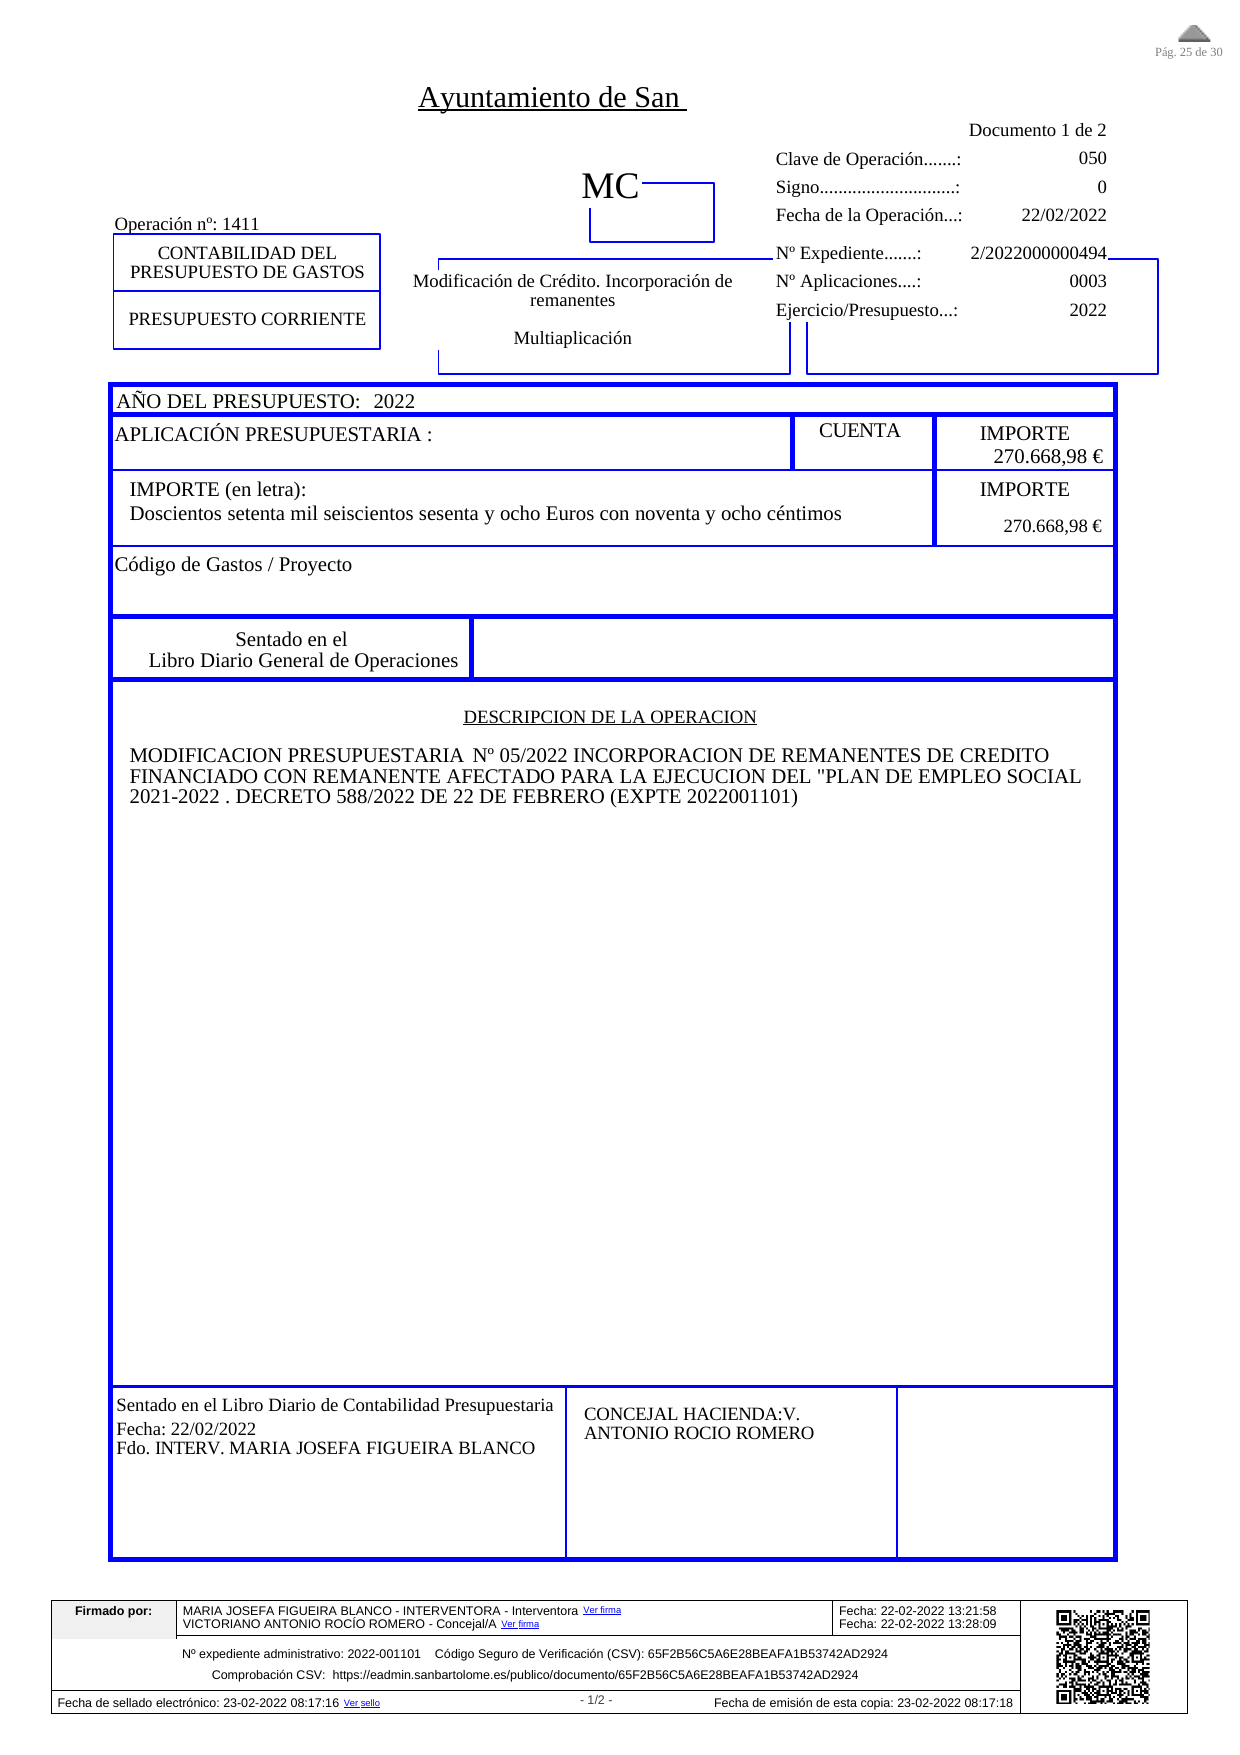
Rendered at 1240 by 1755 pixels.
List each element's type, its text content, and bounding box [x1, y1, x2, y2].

table_header [1021, 1601, 1187, 1713]
picture [1177, 25, 1211, 42]
table_cell [474, 619, 1113, 677]
table_cell CUENTA [795, 417, 932, 469]
table_cell IMPORTE (en letra): Doscientos setenta mil seiscientos sesenta y ocho Euros con noventa y ocho céntimos [113, 471, 932, 544]
table_header AÑO DEL PRESUPUESTO: 2022 [113, 387, 1113, 412]
table_header Firmado por: [52, 1601, 176, 1635]
table_cell Código de Gastos / Proyecto [113, 547, 1113, 614]
table_cell Fecha de sellado electrónico: 23-02-2022 08:17:16 Ver sello - 1/2 - Fecha de emisión de esta copia: 23-02-2022 08:17:18 [52, 1691, 1020, 1713]
table_header Fecha: 22-02-2022 13:21:58 Fecha: 22-02-2022 13:28:09 [833, 1601, 1020, 1635]
picture [1056, 1610, 1150, 1704]
table_cell APLICACIÓN PRESUPUESTARIA : [113, 417, 790, 469]
table_cell Sentado en el Libro Diario de Contabilidad Presupuestaria Fecha: 22/02/2022 Fdo. INTERV. MARIA JOSEFA FIGUEIRA BLANCO [113, 1388, 565, 1557]
table_cell IMPORTE 270.668,98 € [937, 471, 1113, 544]
table_cell DESCRIPCION DE LA OPERACION MODIFICACION PRESUPUESTARIA Nº 05/2022 INCORPORACION DE REMANENTES DE CREDITO FINANCIADO CON REMANENTE AFECTADO PARA LA EJECUCION DEL "PLAN DE EMPLEO SOCIAL 2021-2022 . DECRETO 588/2022 DE 22 DE FEBRERO (EXPTE 2022001101) [113, 682, 1113, 1385]
table_cell IMPORTE 270.668,98 € [937, 417, 1113, 469]
table_header MARIA JOSEFA FIGUEIRA BLANCO - INTERVENTORA - Interventora Ver firma VICTORIANO ANTONIO ROCÍO ROMERO - Concejal/A Ver firma [177, 1601, 832, 1635]
table_cell [898, 1388, 1113, 1557]
table_cell Sentado en el Libro Diario General de Operaciones [113, 619, 469, 677]
table_cell CONCEJAL HACIENDA:V. ANTONIO ROCIO ROMERO [567, 1388, 896, 1557]
table_cell Nº expediente administrativo: 2022-001101 Código Seguro de Verificación (CSV): 65F2B56C5A6E28BEAFA1B53742AD2924 Comprobación CSV: https://eadmin.sanbartolome.es/publico/documento/65F2B56C5A6E28BEAFA1B53742AD2924 [52, 1636, 1020, 1689]
